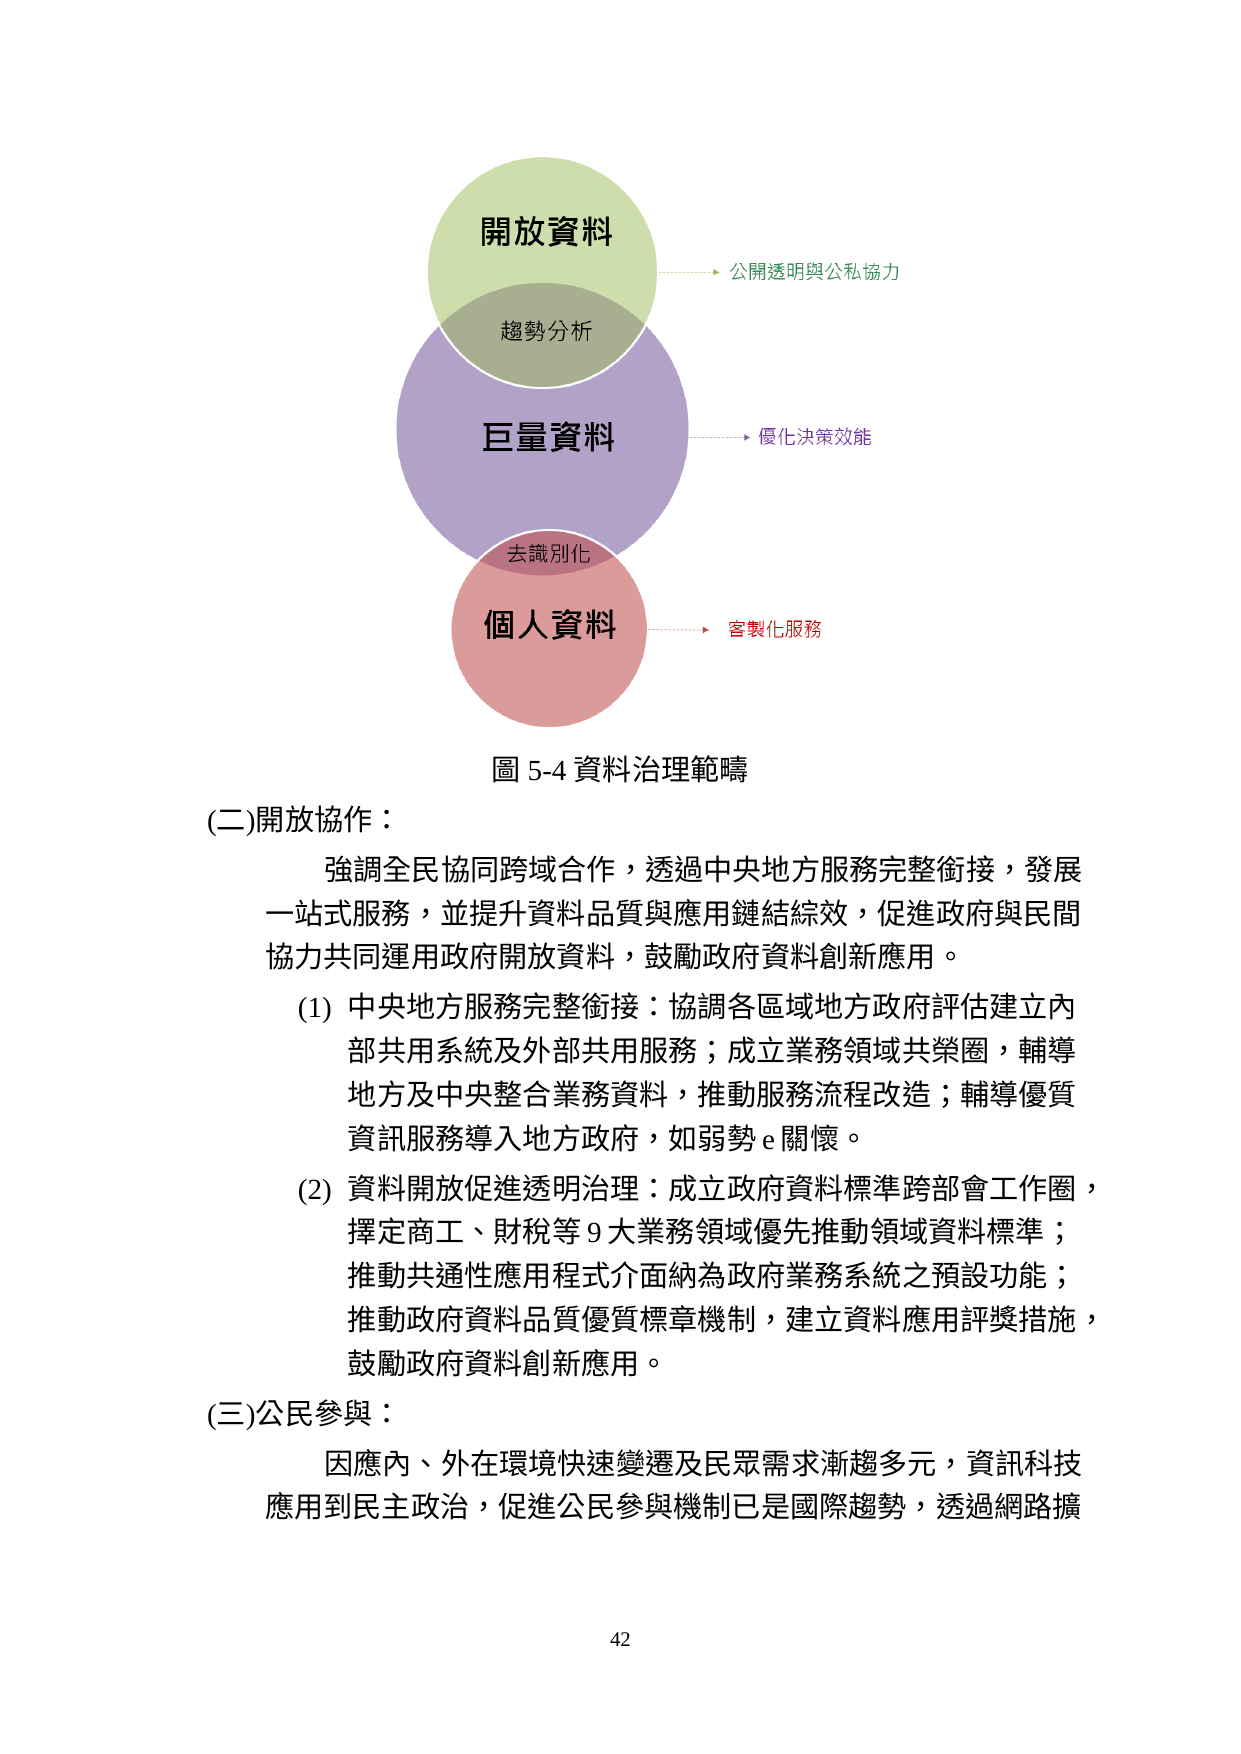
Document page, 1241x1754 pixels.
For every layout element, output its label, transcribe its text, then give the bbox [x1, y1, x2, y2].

text 圖 5-4 資料治理範疇 [148, 745, 1092, 789]
picture [331, 147, 908, 739]
list 開放協作： [207, 795, 1092, 839]
text 因應內、外在環境快速變遷及民眾需求漸趨多元，資訊科技應用到民主政治，促進公民參與機制已是國際趨勢，透過網路擴 [265, 1439, 1092, 1526]
list 公民參與： [207, 1389, 1092, 1433]
text 強調全民協同跨域合作，透過中央地方服務完整銜接，發展一站式服務，並提升資料品質與應用鏈結綜效，促進政府與民間協力共同運用政府開放資料，鼓勵政府資料創新應用。 [265, 845, 1092, 976]
list 中央地方服務完整銜接：協調各區域地方政府評估建立內部共用系統及外部共用服務；成立業務領域共榮圈，輔導地方及中央整合業務資料，推動服務流程改造；輔導優質資訊服務導入地方政府，如弱勢e關懷。 [298, 983, 1092, 1158]
list 資料開放促進透明治理：成立政府資料標準跨部會工作圈，擇定商工、財稅等9大業務領域優先推動領域資料標準；推動共通性應用程式介面納為政府業務系統之預設功能；推動政府資料品質優質標章機制，建立資料應用評獎措施，鼓勵政府資料創新應用。 [298, 1164, 1092, 1383]
